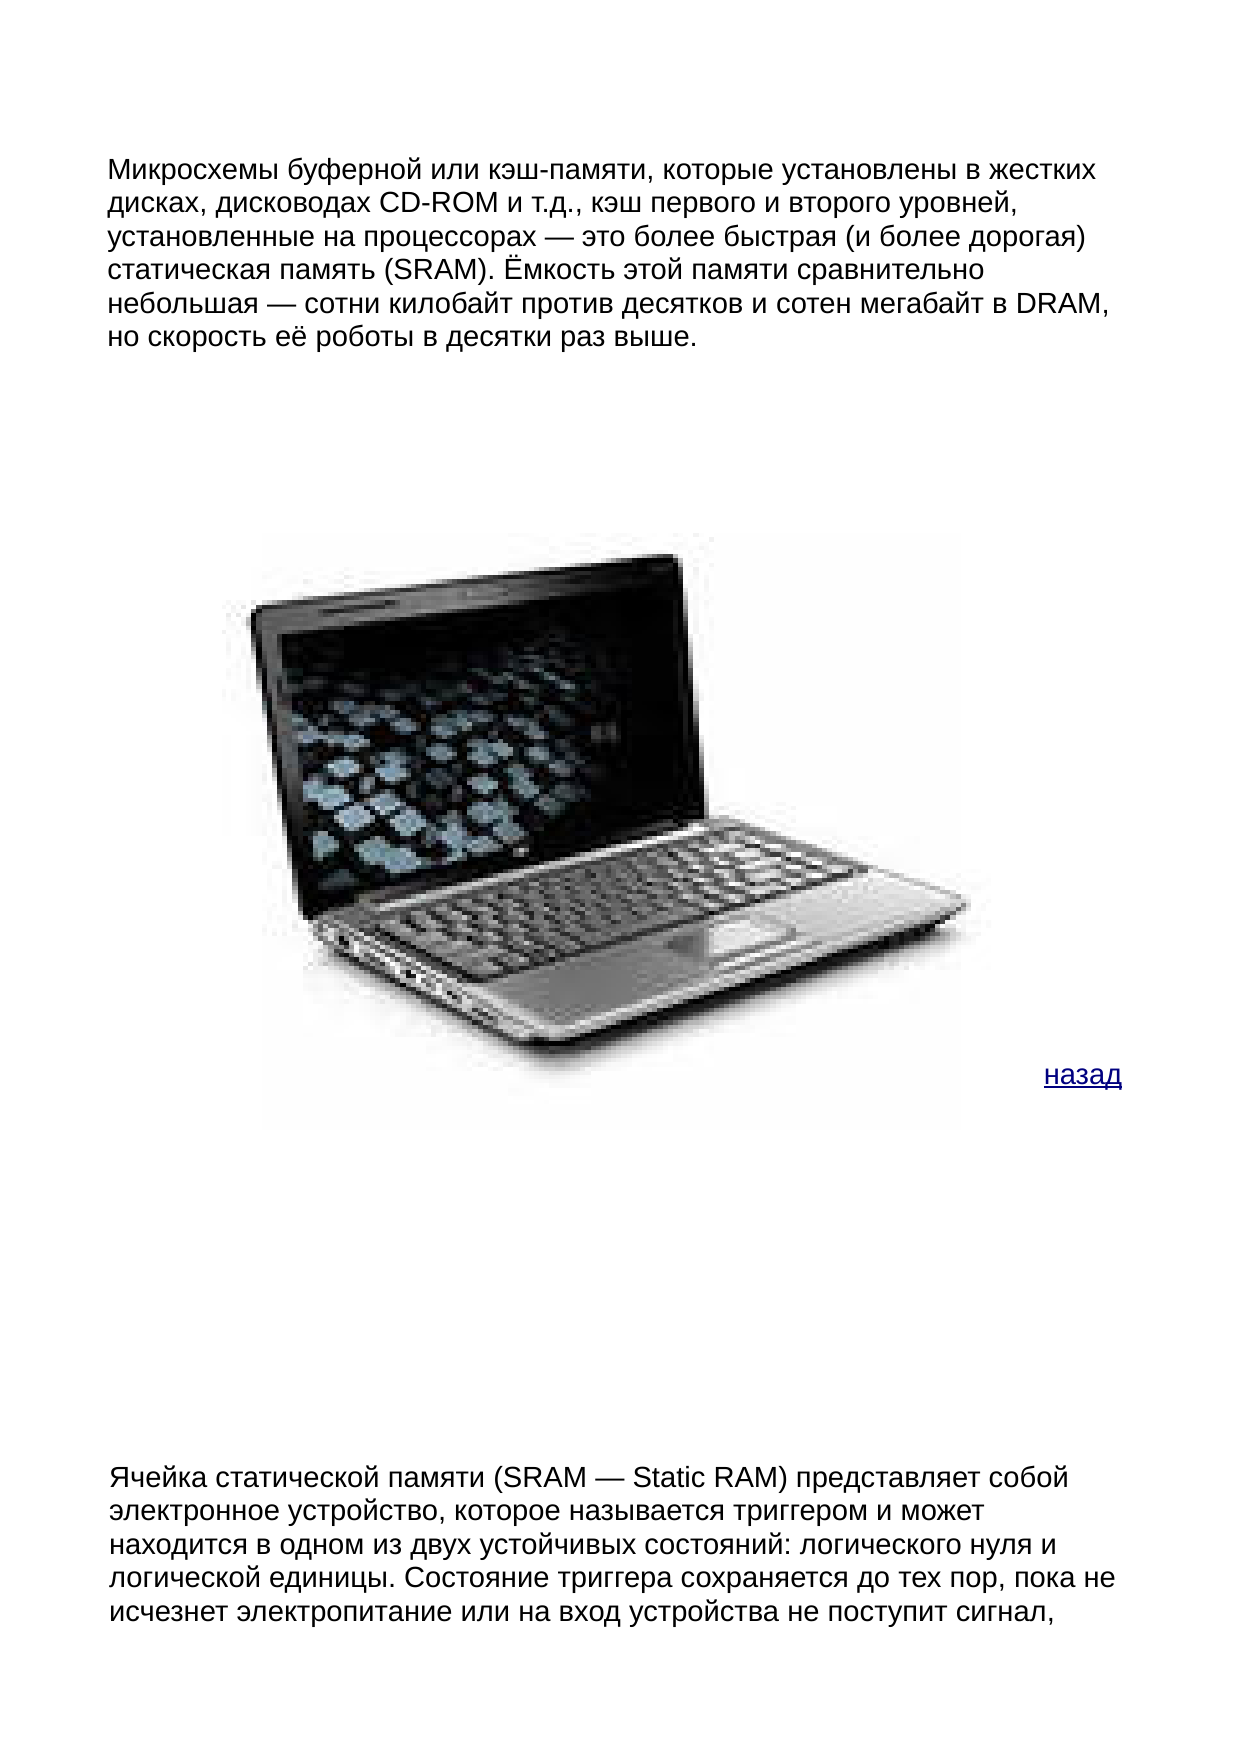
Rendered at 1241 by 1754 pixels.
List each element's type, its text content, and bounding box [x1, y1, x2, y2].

text назад [992, 1057, 1122, 1091]
text [107, 1057, 222, 1091]
text Микросхемы буферной или кэш-памяти, которые установлены в жестких дисках, дисководах CD-ROM и т.д., кэш первого и второго уровней, установленные на процессорах — это более быстрая (и более дорогая) статическая память (SRAM). Ёмкость этой памяти сравнительно небольшая — сотни килобайт против десятков и сотен мегабайт в DRAM, но скорость её роботы в десятки раз выше. [107, 152, 1122, 353]
picture [222, 500, 992, 1130]
text Ячейка статической памяти (SRAM — Static RAM) представляет собой электронное устройство, которое называется триггером и может находится в одном из двух устойчивых состояний: логического нуля и логической единицы. Состояние триггера сохраняется до тех пор, пока не исчезнет электропитание или на вход устройства не поступит сигнал, [109, 1460, 1122, 1627]
